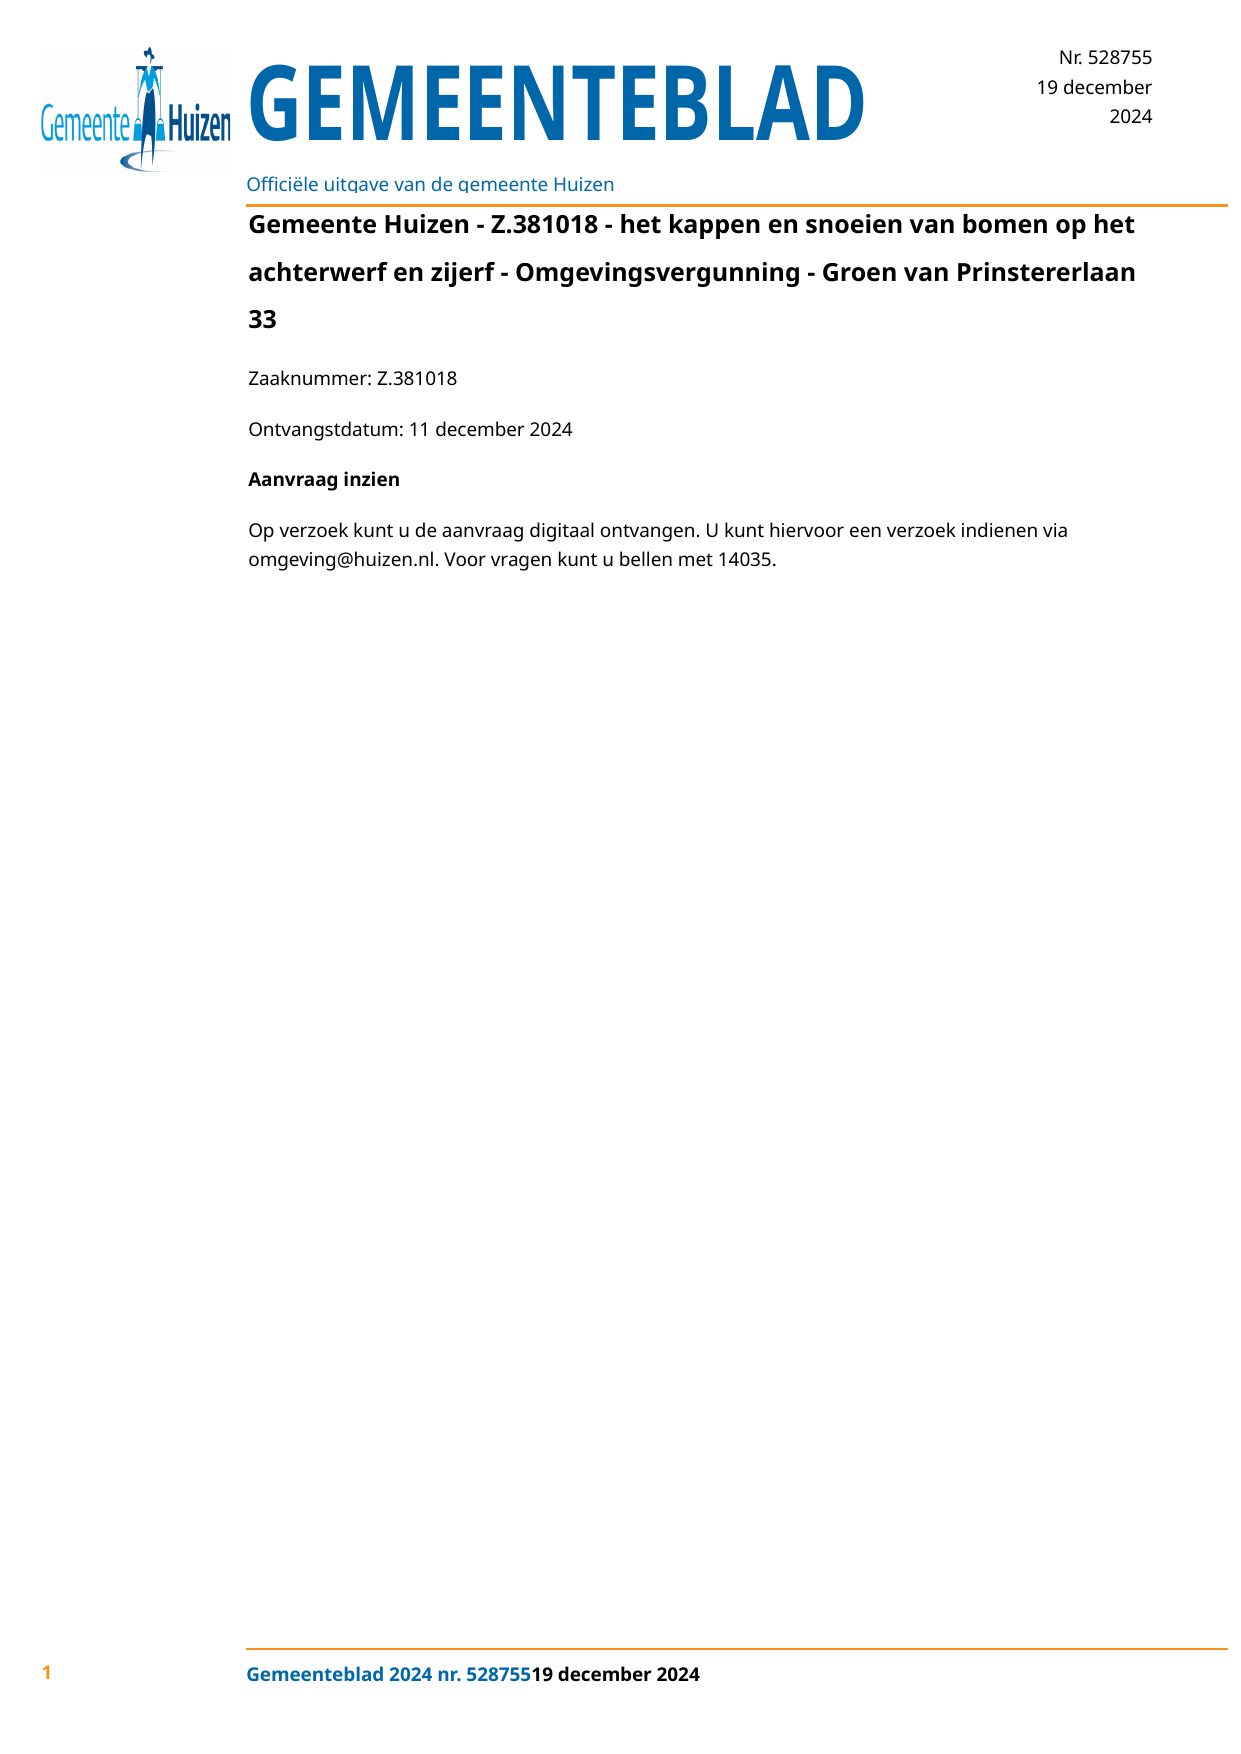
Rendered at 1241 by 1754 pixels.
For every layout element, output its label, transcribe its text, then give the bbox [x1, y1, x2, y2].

text Zaaknummer: Z.381018 [248, 366, 1152, 391]
text Op verzoek kunt u de aanvraag digitaal ontvangen. U kunt hiervoor een verzoek indienen via omgeving@huizen.nl. Voor vragen kunt u bellen met 14035. [248, 517, 1152, 572]
picture [41, 47, 231, 172]
text Gemeente Huizen - Z.381018 - het kappen en snoeien van bomen op het achterwerf en zijerf - Omgevingsvergunning - Groen van Prinstererlaan 33 [248, 207, 1152, 336]
text Ontvangstdatum: 11 december 2024 [248, 416, 1152, 442]
text Aanvraag inzien [248, 466, 1152, 492]
